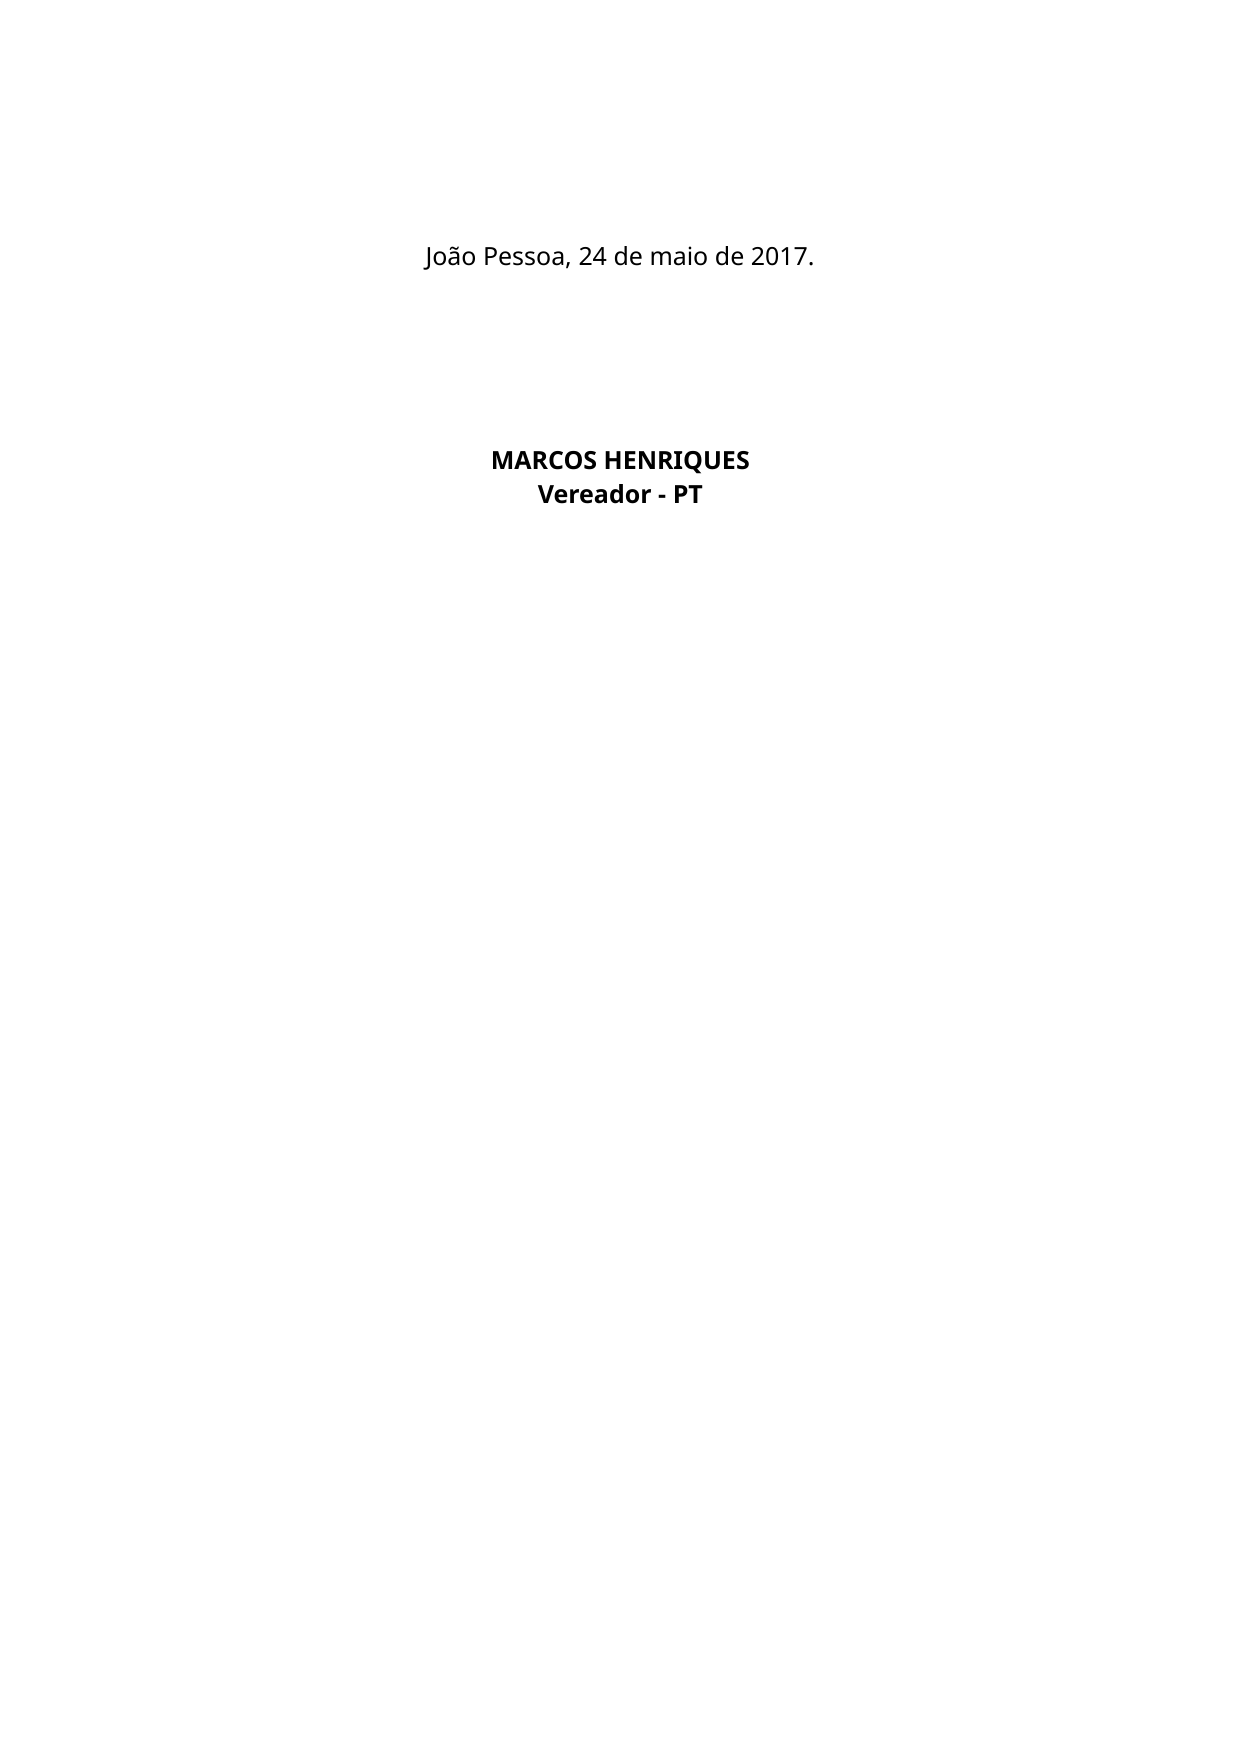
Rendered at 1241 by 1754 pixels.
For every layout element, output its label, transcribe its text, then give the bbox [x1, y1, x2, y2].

text Vereador - PT [118, 477, 1122, 511]
text João Pessoa, 24 de maio de 2017. [118, 238, 1122, 272]
text MARCOS HENRIQUES [118, 443, 1122, 477]
